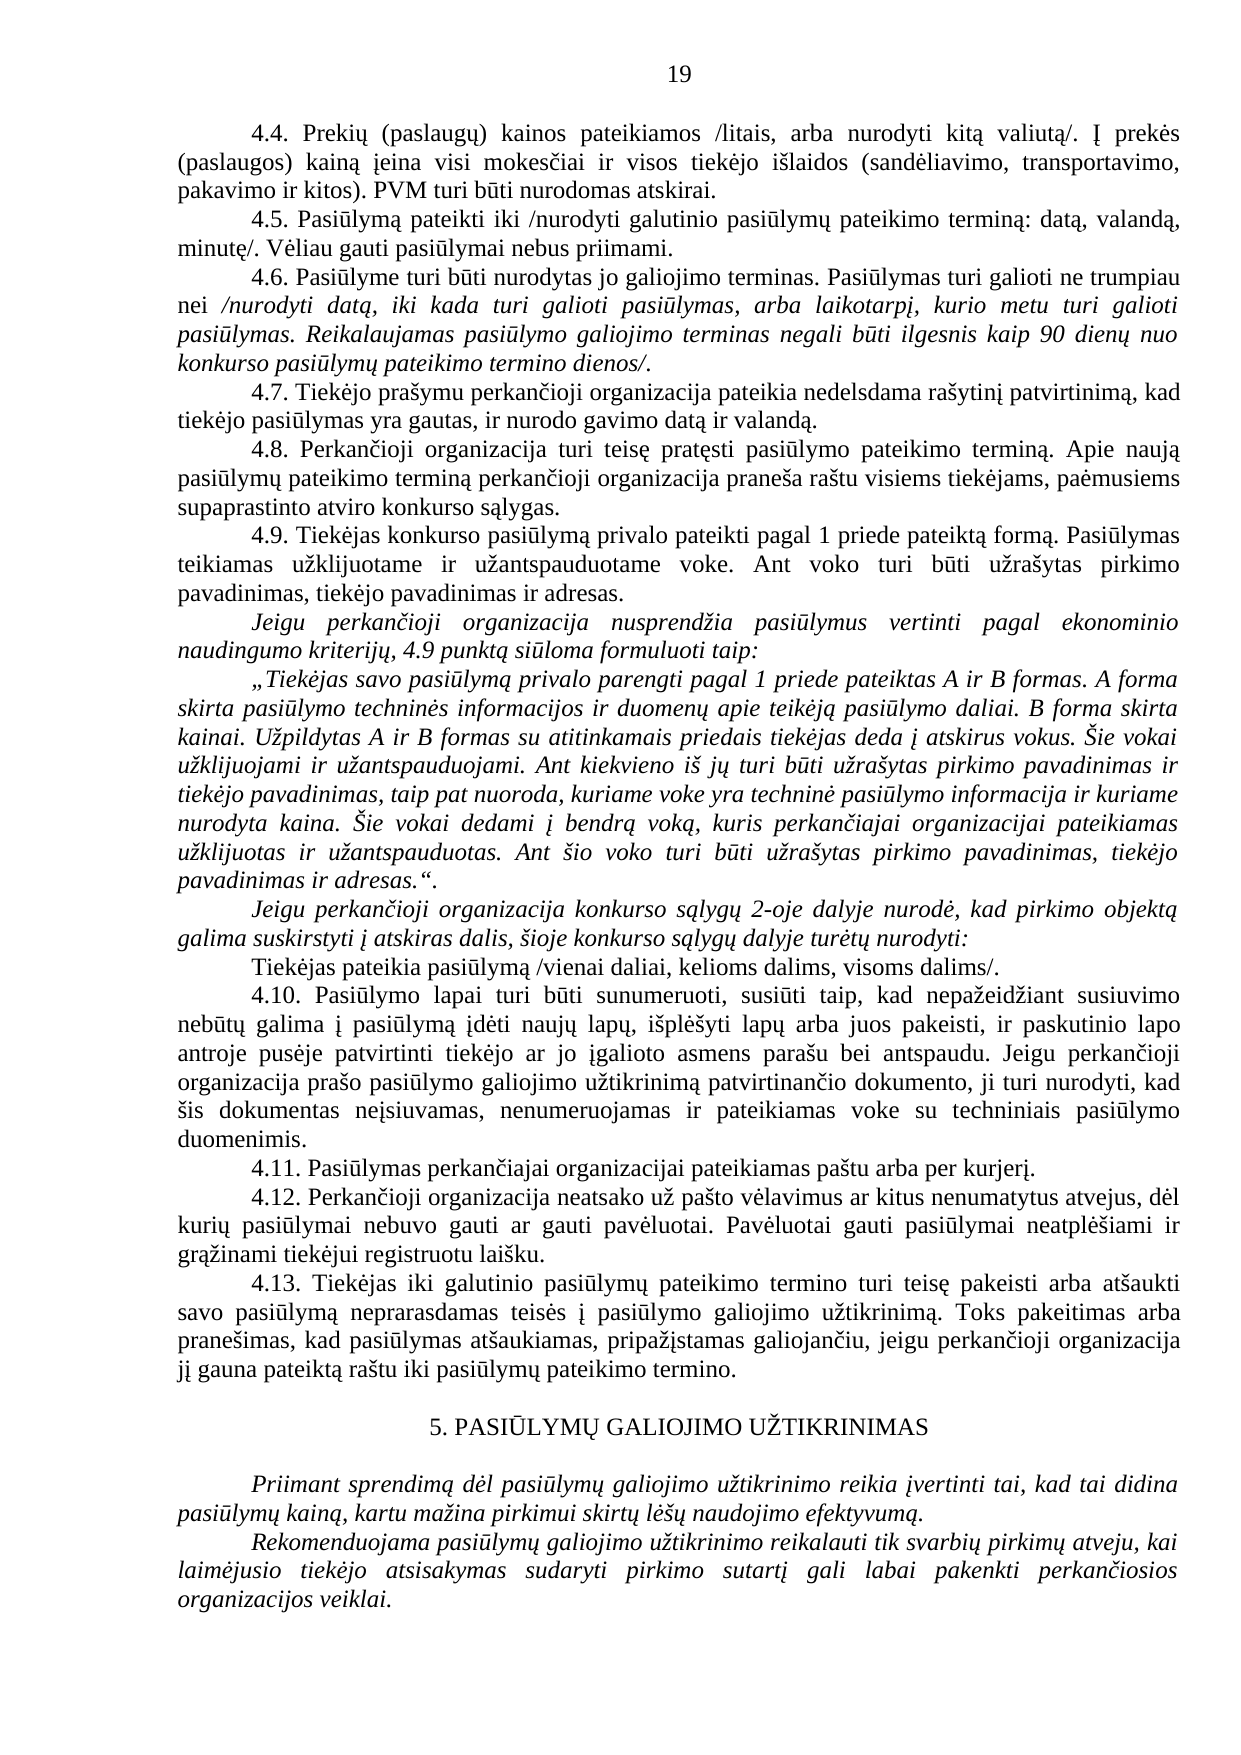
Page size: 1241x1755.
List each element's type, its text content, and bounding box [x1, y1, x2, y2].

text 4.11. Pasiūlymas perkančiajai organizacijai pateikiamas paštu arba per kurjerį. [177, 1153, 1181, 1182]
text „Tiekėjas savo pasiūlymą privalo parengti pagal 1 priede pateiktas A ir B formas. A forma skirta pasiūlymo techninės informacijos ir duomenų apie teikėją pasiūlymo daliai. B forma skirta kainai. Užpildytas A ir B formas su atitinkamais priedais tiekėjas deda į atskirus vokus. Šie vokai užklijuojami ir užantspauduojami. Ant kiekvieno iš jų turi būti užrašytas pirkimo pavadinimas ir tiekėjo pavadinimas, taip pat nuoroda, kuriame voke yra techninė pasiūlymo informacija ir kuriame nurodyta kaina. Šie vokai dedami į bendrą voką, kuris perkančiajai organizacijai pateikiamas užklijuotas ir užantspauduotas. Ant šio voko turi būti užrašytas pirkimo pavadinimas, tiekėjo pavadinimas ir adresas.“. [177, 664, 1181, 894]
text 4.6. Pasiūlyme turi būti nurodytas jo galiojimo terminas. Pasiūlymas turi galioti ne trumpiau nei /nurodyti datą, iki kada turi galioti pasiūlymas, arba laikotarpį, kurio metu turi galioti pasiūlymas. Reikalaujamas pasiūlymo galiojimo terminas negali būti ilgesnis kaip 90 dienų nuo konkurso pasiūlymų pateikimo termino dienos/. [177, 262, 1181, 377]
text Jeigu perkančioji organizacija konkurso sąlygų 2-oje dalyje nurodė, kad pirkimo objektą galima suskirstyti į atskiras dalis, šioje konkurso sąlygų dalyje turėtų nurodyti: [177, 894, 1181, 952]
text Jeigu perkančioji organizacija nusprendžia pasiūlymus vertinti pagal ekonominio naudingumo kriterijų, 4.9 punktą siūloma formuluoti taip: [177, 607, 1181, 664]
text 5. PASIŪLYMŲ GALIOJIMO UŽTIKRINIMAS [177, 1412, 1181, 1441]
text 4.10. Pasiūlymo lapai turi būti sunumeruoti, susiūti taip, kad nepažeidžiant susiuvimo nebūtų galima į pasiūlymą įdėti naujų lapų, išplėšyti lapų arba juos pakeisti, ir paskutinio lapo antroje pusėje patvirtinti tiekėjo ar jo įgalioto asmens parašu bei antspaudu. Jeigu perkančioji organizacija prašo pasiūlymo galiojimo užtikrinimą patvirtinančio dokumento, ji turi nurodyti, kad šis dokumentas neįsiuvamas, nenumeruojamas ir pateikiamas voke su techniniais pasiūlymo duomenimis. [177, 981, 1181, 1153]
text Rekomenduojama pasiūlymų galiojimo užtikrinimo reikalauti tik svarbių pirkimų atveju, kai laimėjusio tiekėjo atsisakymas sudaryti pirkimo sutartį gali labai pakenkti perkančiosios organizacijos veiklai. [177, 1527, 1181, 1613]
text 4.12. Perkančioji organizacija neatsako už pašto vėlavimus ar kitus nenumatytus atvejus, dėl kurių pasiūlymai nebuvo gauti ar gauti pavėluotai. Pavėluotai gauti pasiūlymai neatplėšiami ir grąžinami tiekėjui registruotu laišku. [177, 1182, 1181, 1268]
text 4.5. Pasiūlymą pateikti iki /nurodyti galutinio pasiūlymų pateikimo terminą: datą, valandą, minutę/. Vėliau gauti pasiūlymai nebus priimami. [177, 204, 1181, 262]
text 4.8. Perkančioji organizacija turi teisę pratęsti pasiūlymo pateikimo terminą. Apie naują pasiūlymų pateikimo terminą perkančioji organizacija praneša raštu visiems tiekėjams, paėmusiems supaprastinto atviro konkurso sąlygas. [177, 434, 1181, 521]
text Tiekėjas pateikia pasiūlymą /vienai daliai, kelioms dalims, visoms dalims/. [177, 952, 1181, 981]
text 4.13. Tiekėjas iki galutinio pasiūlymų pateikimo termino turi teisę pakeisti arba atšaukti savo pasiūlymą neprarasdamas teisės į pasiūlymo galiojimo užtikrinimą. Toks pakeitimas arba pranešimas, kad pasiūlymas atšaukiamas, pripažįstamas galiojančiu, jeigu perkančioji organizacija jį gauna pateiktą raštu iki pasiūlymų pateikimo termino. [177, 1268, 1181, 1383]
text 4.4. Prekių (paslaugų) kainos pateikiamos /litais, arba nurodyti kitą valiutą/. Į prekės (paslaugos) kainą įeina visi mokesčiai ir visos tiekėjo išlaidos (sandėliavimo, transportavimo, pakavimo ir kitos). PVM turi būti nurodomas atskirai. [177, 118, 1181, 204]
text 4.9. Tiekėjas konkurso pasiūlymą privalo pateikti pagal 1 priede pateiktą formą. Pasiūlymas teikiamas užklijuotame ir užantspauduotame voke. Ant voko turi būti užrašytas pirkimo pavadinimas, tiekėjo pavadinimas ir adresas. [177, 521, 1181, 607]
text Priimant sprendimą dėl pasiūlymų galiojimo užtikrinimo reikia įvertinti tai, kad tai didina pasiūlymų kainą, kartu mažina pirkimui skirtų lėšų naudojimo efektyvumą. [177, 1469, 1181, 1527]
text 4.7. Tiekėjo prašymu perkančioji organizacija pateikia nedelsdama rašytinį patvirtinimą, kad tiekėjo pasiūlymas yra gautas, ir nurodo gavimo datą ir valandą. [177, 377, 1181, 434]
